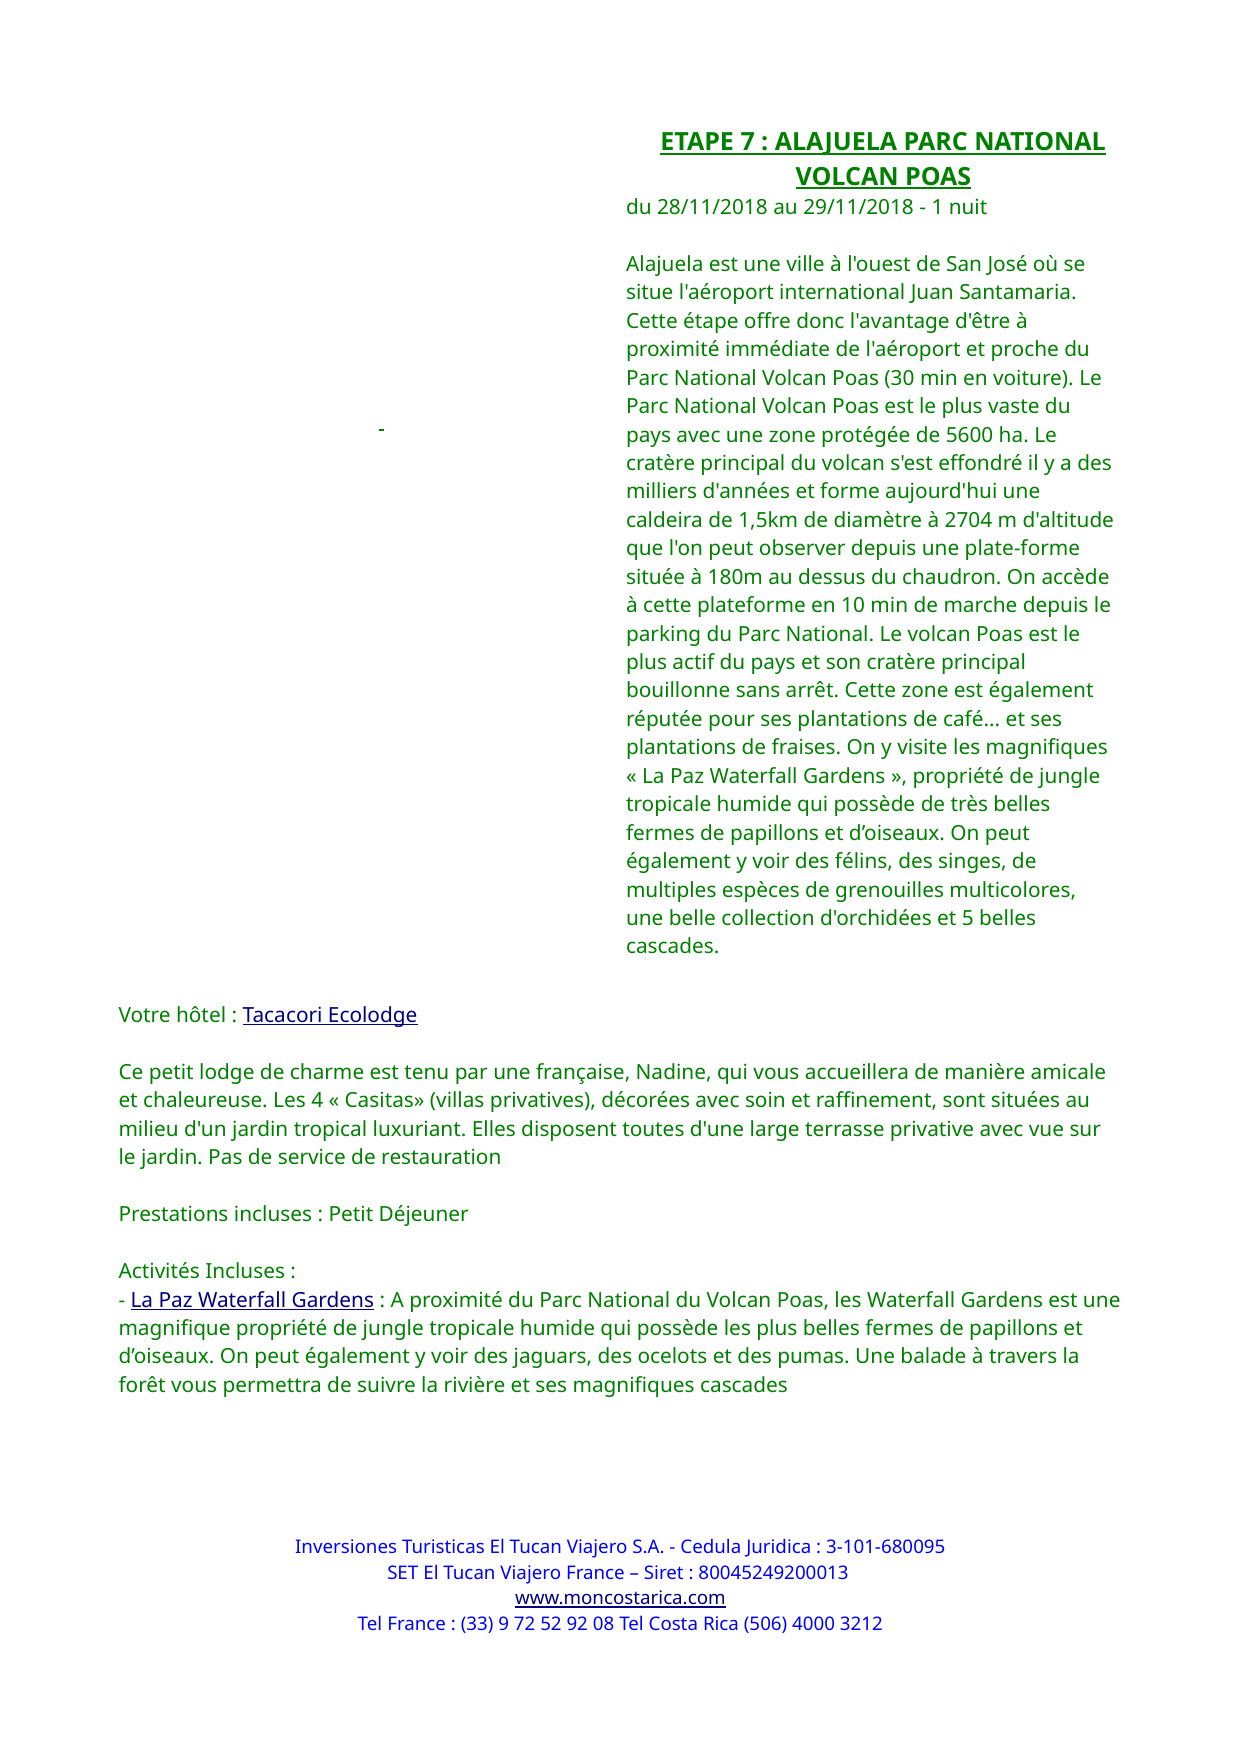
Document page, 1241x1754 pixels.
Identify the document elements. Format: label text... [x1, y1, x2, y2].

text Activités Incluses : [118, 1256, 1122, 1285]
text Prestations incluses : Petit Déjeuner [118, 1199, 1122, 1228]
text Votre hôtel : Tacacori Ecolodge [118, 1000, 1122, 1028]
table_header [118, 118, 620, 966]
text - La Paz Waterfall Gardens : A proximité du Parc National du Volcan Poas, les Waterfall Gardens est une magnifique propriété de jungle tropicale humide qui possède les plus belles fermes de papillons et d’oiseaux. On peut également y voir des jaguars, des ocelots et des pumas. Une balade à travers la forêt vous permettra de suivre la rivière et ses magnifiques cascades [118, 1285, 1122, 1398]
text Ce petit lodge de charme est tenu par une française, Nadine, qui vous accueillera de manière amicale et chaleureuse. Les 4 « Casitas» (villas privatives), décorées avec soin et raffinement, sont situées au milieu d'un jardin tropical luxuriant. Elles disposent toutes d'une large terrasse privative avec vue sur le jardin. Pas de service de restauration [118, 1057, 1122, 1171]
table_header ETAPE 7 : ALAJUELA PARC NATIONAL VOLCAN POAS du 28/11/2018 au 29/11/2018 - 1 nuit Alajuela est une ville à l'ouest de San José où se situe l'aéroport international Juan Santamaria. Cette étape offre donc l'avantage d'être à proximité immédiate de l'aéroport et proche du Parc National Volcan Poas (30 min en voiture). Le Parc National Volcan Poas est le plus vaste du pays avec une zone protégée de 5600 ha. Le cratère principal du volcan s'est effondré il y a des milliers d'années et forme aujourd'hui une caldeira de 1,5km de diamètre à 2704 m d'altitude que l'on peut observer depuis une plate-forme située à 180m au dessus du chaudron. On accède à cette plateforme en 10 min de marche depuis le parking du Parc National. Le volcan Poas est le plus actif du pays et son cratère principal bouillonne sans arrêt. Cette zone est également réputée pour ses plantations de café... et ses plantations de fraises. On y visite les magnifiques « La Paz Waterfall Gardens », propriété de jungle tropicale humide qui possède de très belles fermes de papillons et d’oiseaux. On peut également y voir des félins, des singes, de multiples espèces de grenouilles multicolores, une belle collection d'orchidées et 5 belles cascades. [620, 118, 1122, 966]
